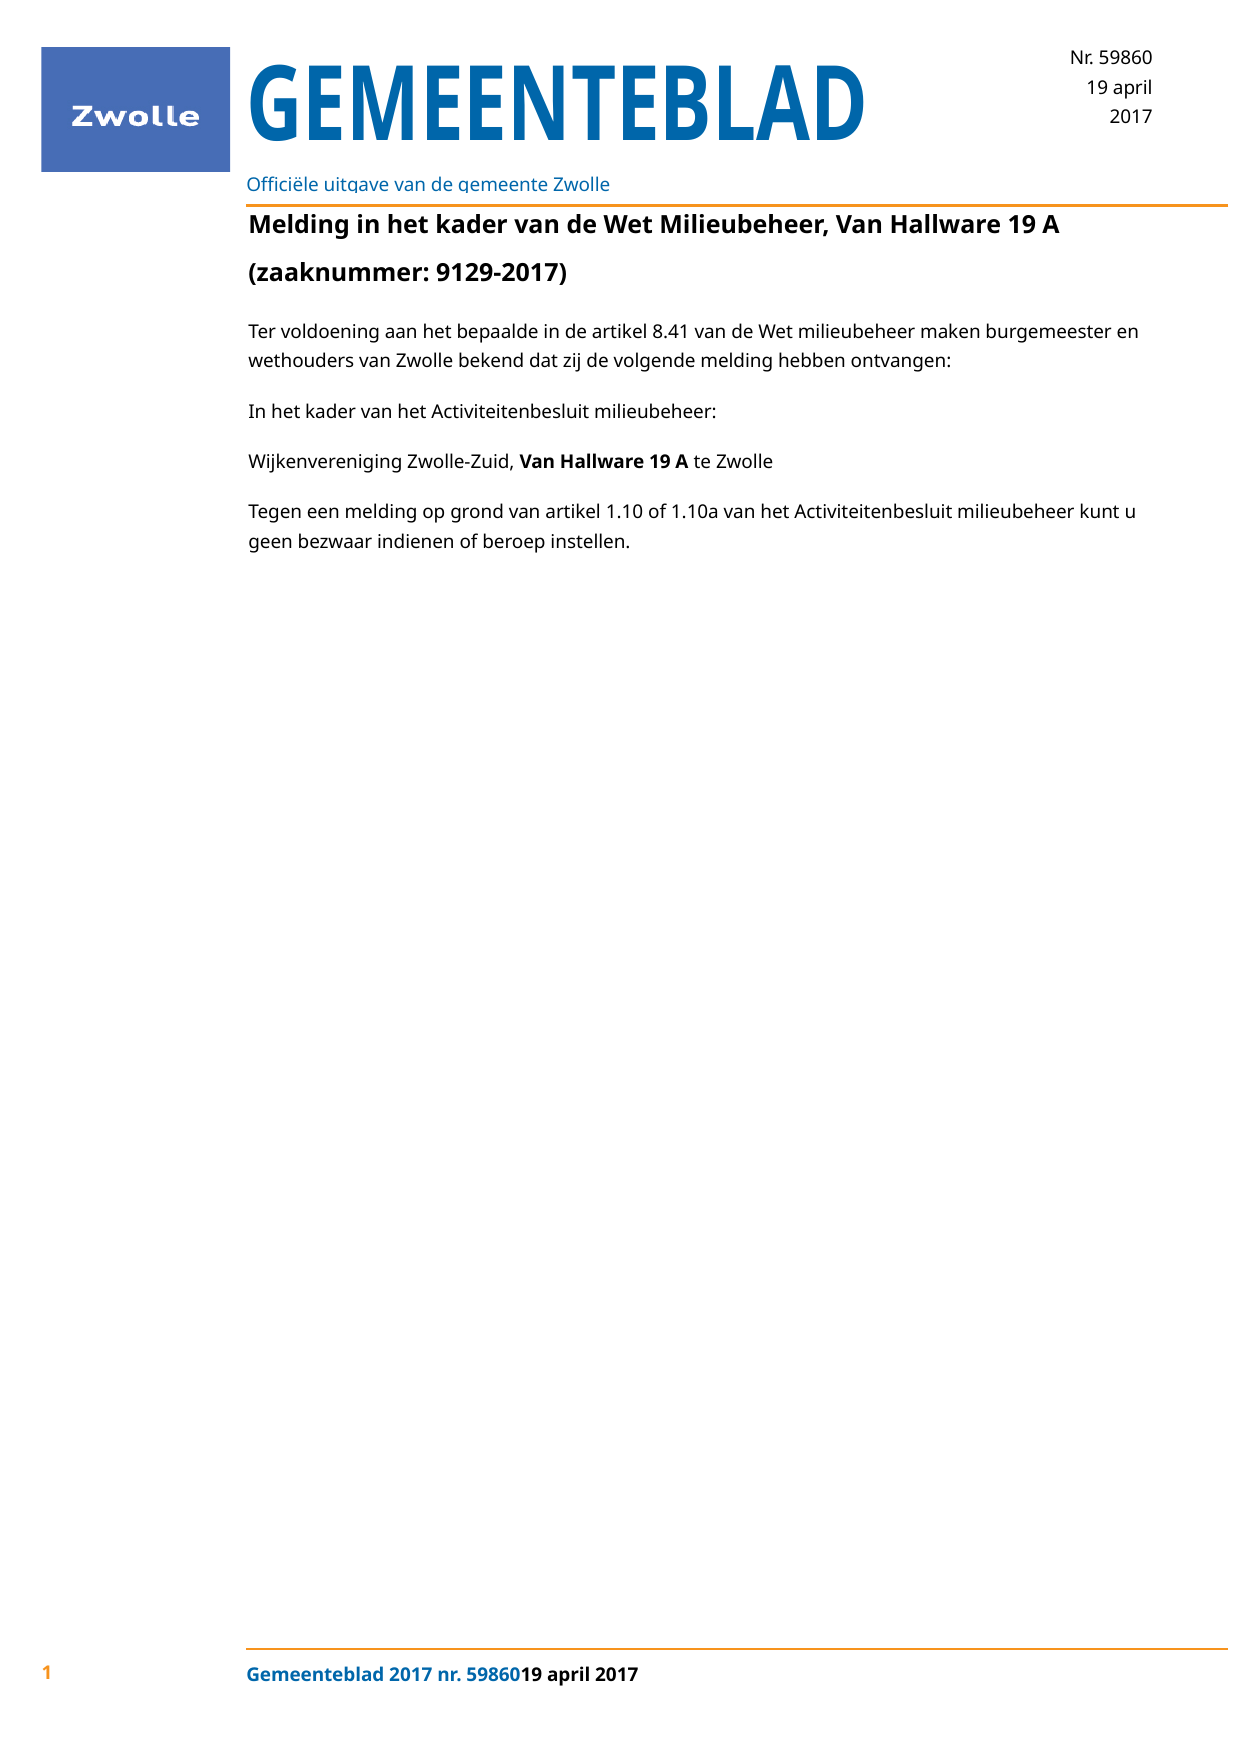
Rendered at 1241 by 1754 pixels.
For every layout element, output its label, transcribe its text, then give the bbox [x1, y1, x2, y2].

text Wijkenvereniging Zwolle-Zuid, Van Hallware 19 A te Zwolle [248, 448, 1152, 474]
text Ter voldoening aan het bepaalde in de artikel 8.41 van de Wet milieubeheer maken burgemeester en wethouders van Zwolle bekend dat zij de volgende melding hebben ontvangen: [248, 318, 1152, 373]
text Melding in het kader van de Wet Milieubeheer, Van Hallware 19 A (zaaknummer: 9129-2017) [248, 207, 1152, 288]
text Tegen een melding op grond van artikel 1.10 of 1.10a van het Activiteitenbesluit milieubeheer kunt u geen bezwaar indienen of beroep instellen. [248, 499, 1152, 554]
picture [41, 47, 231, 172]
text In het kader van het Activiteitenbesluit milieubeheer: [248, 398, 1152, 424]
